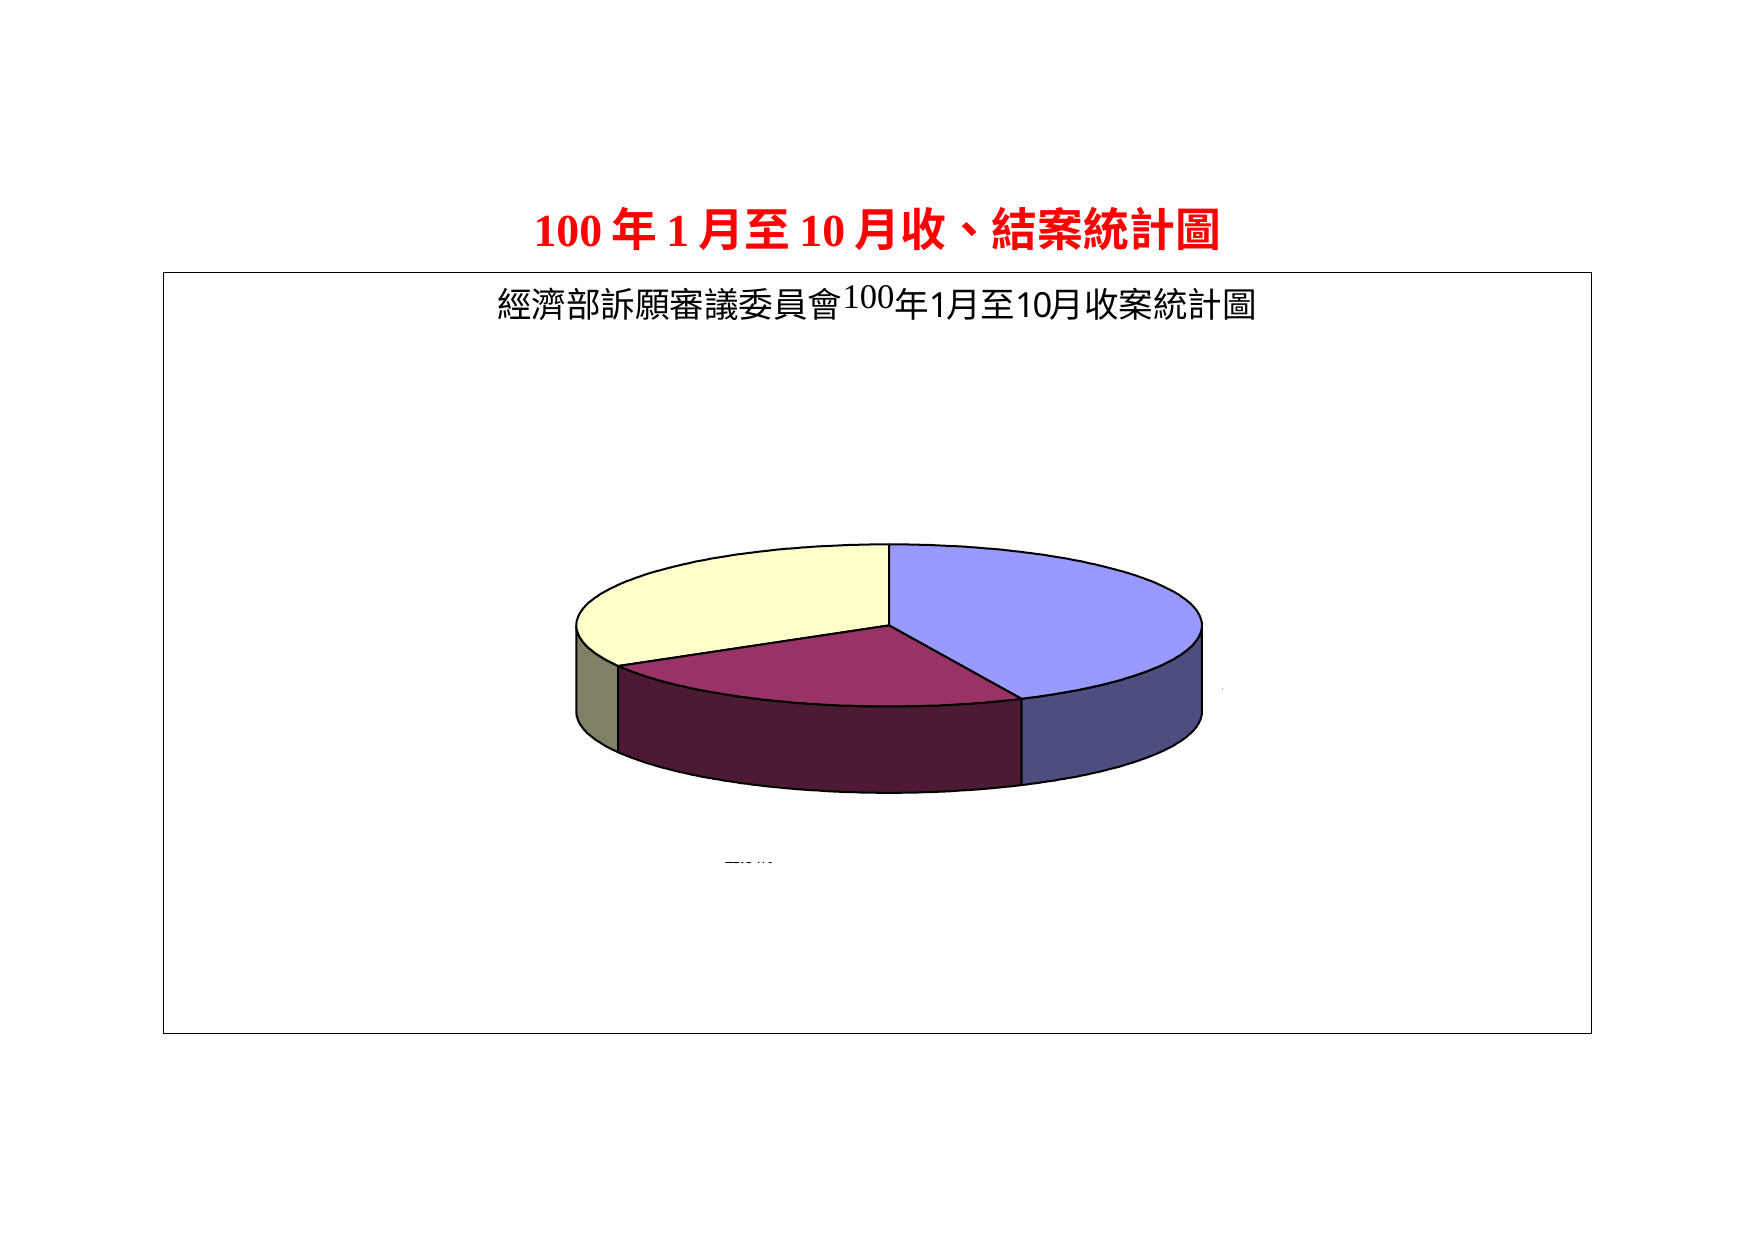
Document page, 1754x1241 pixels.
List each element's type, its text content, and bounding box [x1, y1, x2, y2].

text 100年1月至10月收、結案統計圖 [150, 189, 1604, 264]
